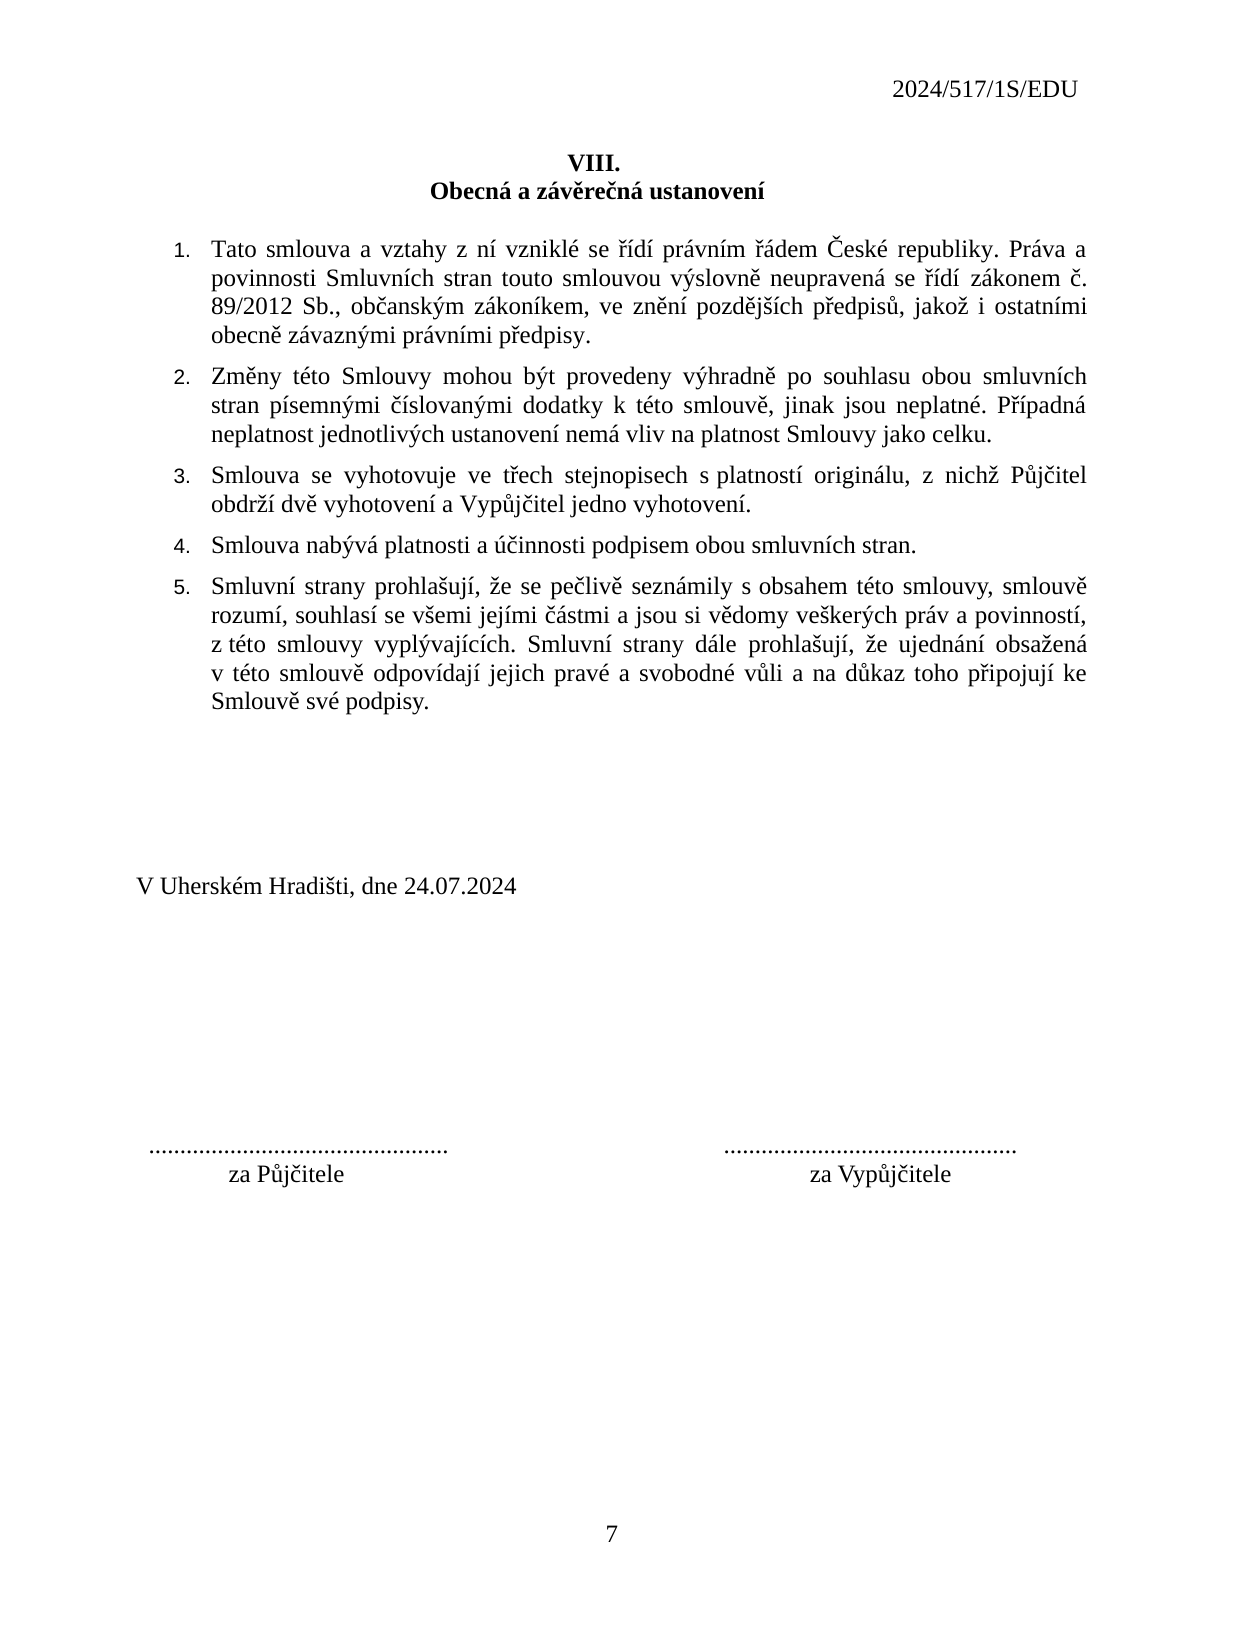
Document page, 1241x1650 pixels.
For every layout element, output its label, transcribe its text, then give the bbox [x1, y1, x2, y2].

text Obecná a závěrečná ustanovení [136, 176, 1087, 205]
list Smluvní strany prohlašují, že se pečlivě seznámily s obsahem této smlouvy, smlouvě rozumí, souhlasí se všemi jejími částmi a jsou si vědomy veškerých práv a povinností, z této smlouvy vyplývajících. Smluvní strany dále prohlašují, že ujednání obsažená v této smlouvě odpovídají jejich pravé a svobodné vůli a na důkaz toho připojují ke Smlouvě své podpisy. [173, 571, 1087, 715]
list Smlouva nabývá platnosti a účinnosti podpisem obou smluvních stran. [173, 530, 1087, 559]
text V Uherském Hradišti, dne 24.07.2024 [136, 871, 1087, 900]
list Změny této Smlouvy mohou být provedeny výhradně po souhlasu obou smluvních stran písemnými číslovanými dodatky k této smlouvě, jinak jsou neplatné. Případná neplatnost jednotlivých ustanovení nemá vliv na platnost Smlouvy jako celku. [173, 361, 1087, 448]
text za Půjčitele za Vypůjčitele [151, 1159, 1087, 1188]
list Tato smlouva a vztahy z ní vzniklé se řídí právním řádem České republiky. Práva a povinnosti Smluvních stran touto smlouvou výslovně neupravená se řídí zákonem č. 89/2012 Sb., občanským zákoníkem, ve znění pozdějších předpisů, jakož i ostatními obecně závaznými právními předpisy. [173, 234, 1087, 349]
list Smlouva se vyhotovuje ve třech stejnopisech s platností originálu, z nichž Půjčitel obdrží dvě vyhotovení a Vypůjčitel jedno vyhotovení. [173, 460, 1087, 518]
text VIII. [136, 148, 1087, 176]
text ................................................ ............................................... [136, 1130, 1087, 1159]
